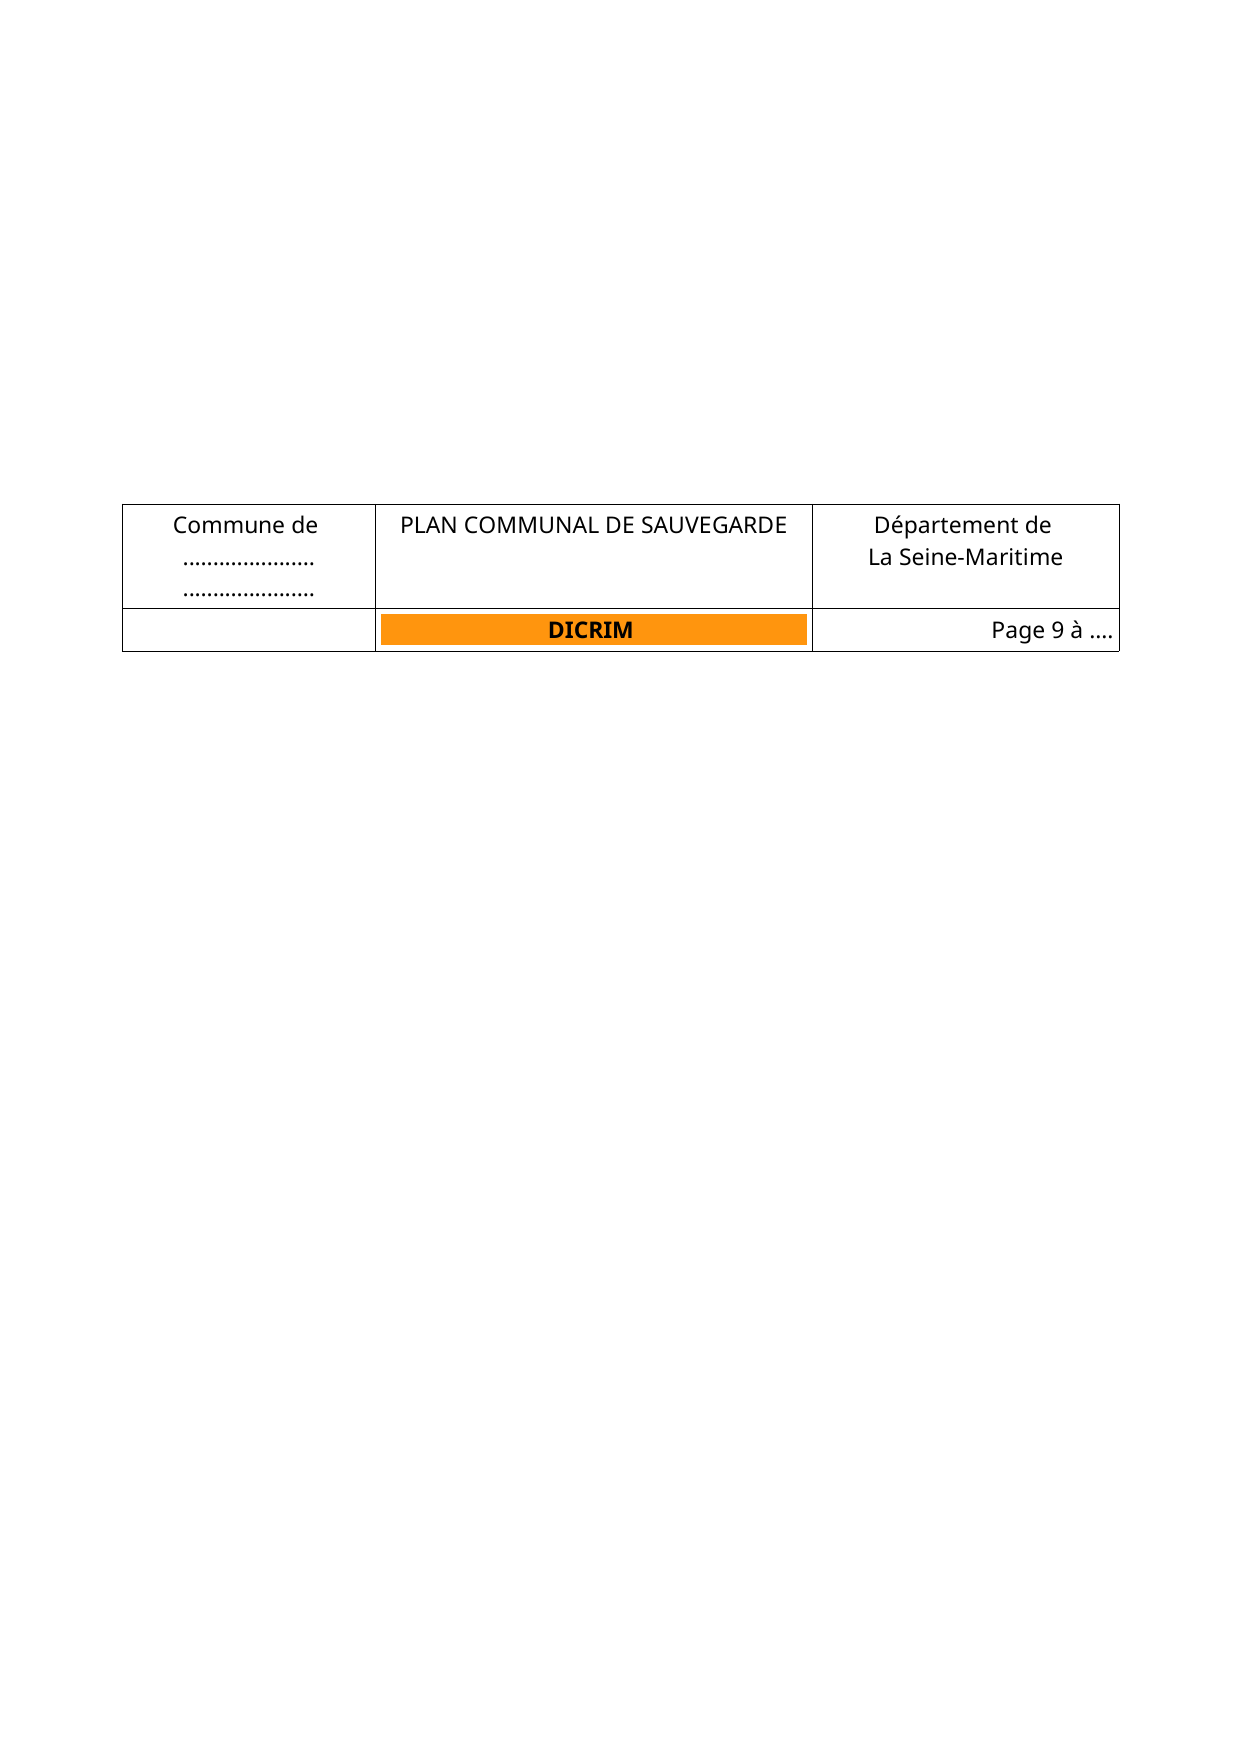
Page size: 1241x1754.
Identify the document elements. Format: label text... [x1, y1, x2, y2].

table_header PLAN COMMUNAL DE SAUVEGARDE [376, 505, 812, 608]
table_cell DICRIM [376, 609, 812, 651]
table_header Département de La Seine-Maritime [813, 505, 1119, 608]
table_cell [123, 609, 375, 651]
table_header Commune de ...................... ...................... [123, 505, 375, 608]
table_cell Page 9 à …. [813, 609, 1119, 651]
